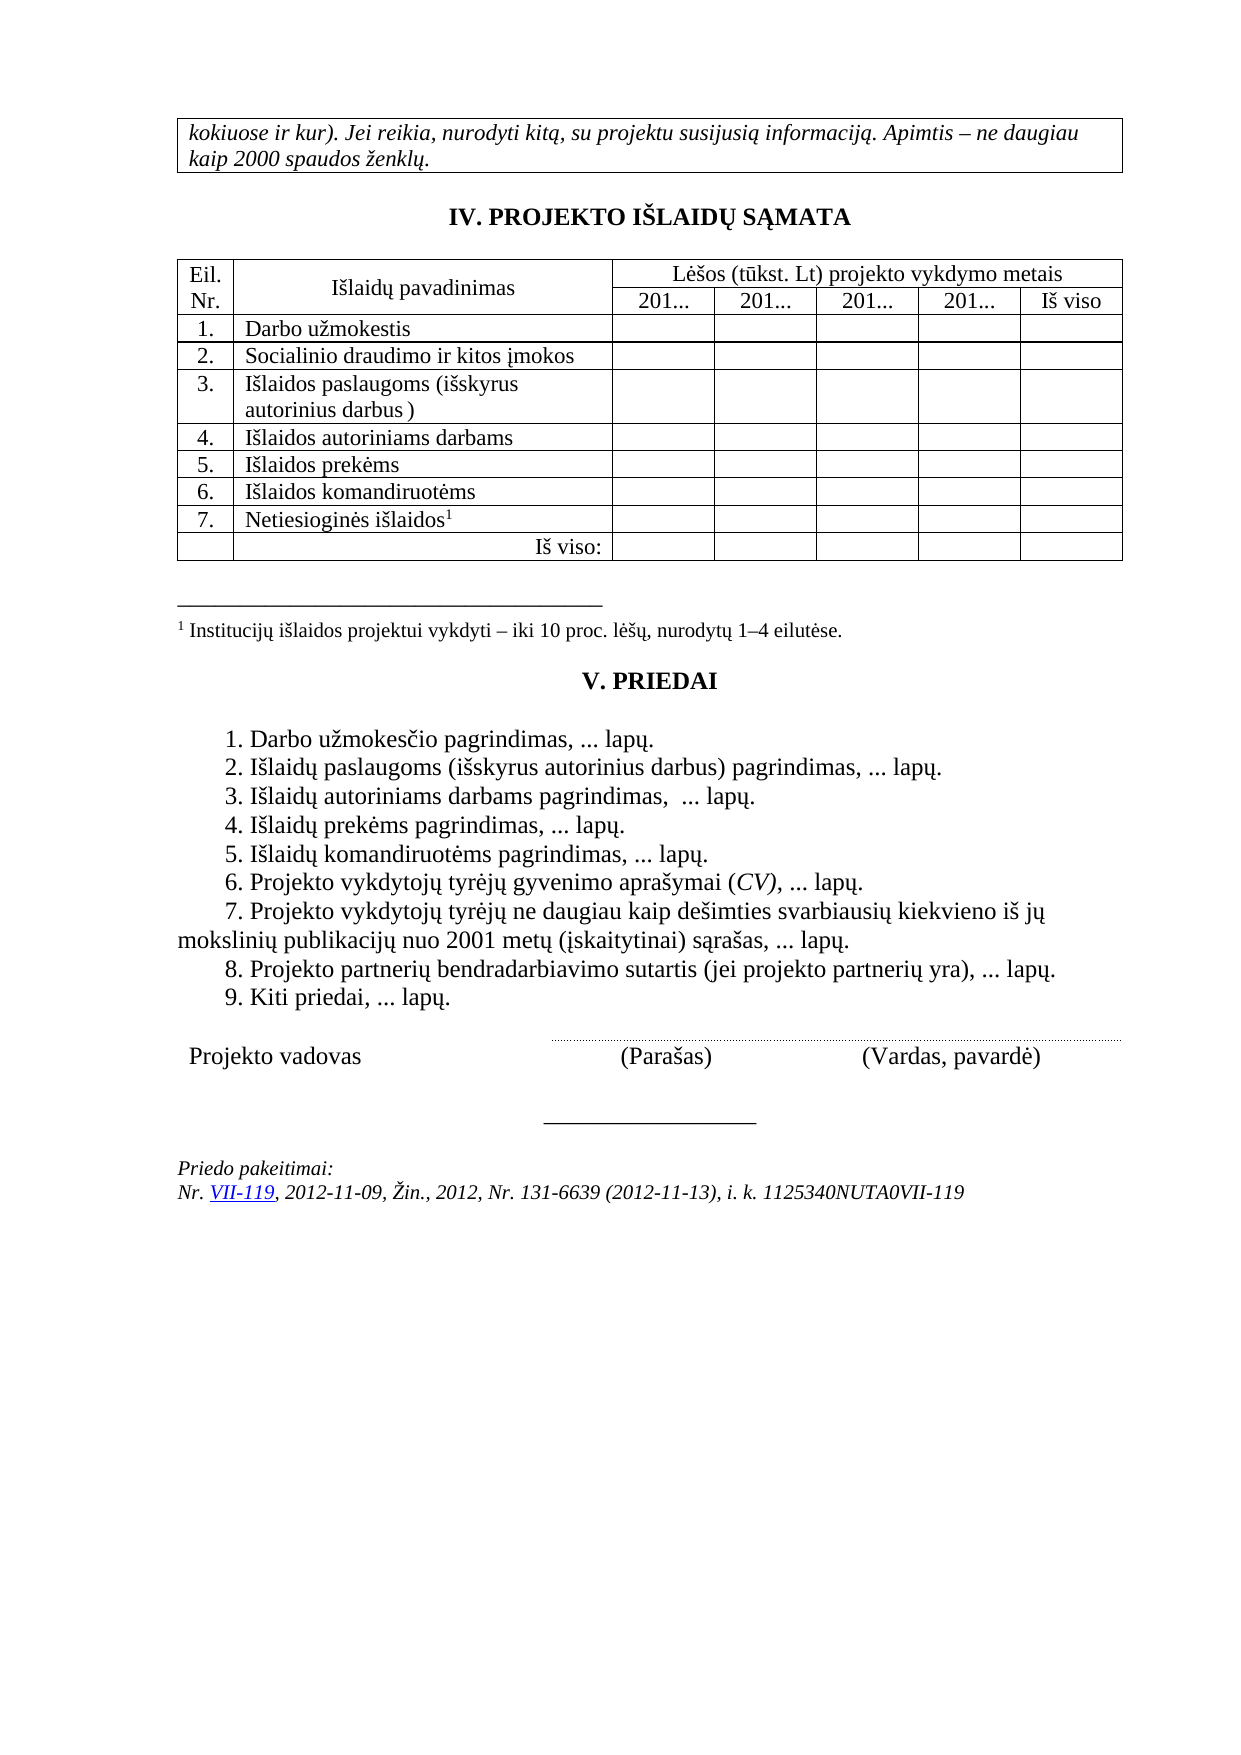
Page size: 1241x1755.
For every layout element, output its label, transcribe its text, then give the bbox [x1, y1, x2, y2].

table_cell Išlaidos autoriniams darbams [234, 424, 612, 450]
table_cell [715, 315, 816, 341]
text Nr. VII-119, 2012-11-09, Žin., 2012, Nr. 131-6639 (2012-11-13), i. k. 1125340NUTA0VII-119 [177, 1180, 1122, 1204]
table_cell [715, 451, 816, 477]
table_cell [1021, 424, 1122, 450]
text 2. Išlaidų paslaugoms (išskyrus autorinius darbus) pagrindimas, ... lapų. [177, 752, 1122, 781]
table_header (Parašas) [552, 1040, 781, 1070]
table_cell [1021, 315, 1122, 341]
table_cell 4. [178, 424, 233, 450]
table_cell [919, 424, 1020, 450]
table_cell [613, 478, 714, 505]
text IV. PROJEKTO IŠLAIDŲ SĄMATA [177, 202, 1122, 230]
table_cell Iš viso: [234, 533, 612, 559]
table_cell Socialinio draudimo ir kitos įmokos [234, 343, 612, 369]
table_header (Vardas, pavardė) [781, 1040, 1122, 1070]
table_cell [1021, 478, 1122, 505]
table_header Eil. Nr. [178, 260, 233, 314]
table_cell [715, 370, 816, 422]
text Priedo pakeitimai: [177, 1156, 1122, 1180]
table_cell [613, 424, 714, 450]
table_cell [1021, 506, 1122, 532]
table_cell Netiesioginės išlaidos1 [234, 506, 612, 532]
table_cell 1. [178, 315, 233, 341]
table_cell [613, 533, 714, 559]
table_header Projekto vadovas [177, 1040, 552, 1070]
text 3. Išlaidų autoriniams darbams pagrindimas, ... lapų. [177, 781, 1122, 810]
table_cell [178, 533, 233, 559]
table_cell [919, 478, 1020, 505]
table_cell Išlaidos komandiruotėms [234, 478, 612, 505]
table_cell 7. [178, 506, 233, 532]
table_cell [1021, 343, 1122, 369]
text –––––––––––––––––––––––––––––––––– [177, 589, 1122, 618]
table_cell [919, 370, 1020, 422]
table_cell [1021, 533, 1122, 559]
table_cell [613, 315, 714, 341]
text 5. Išlaidų komandiruotėms pagrindimas, ... lapų. [177, 839, 1122, 867]
table_cell [919, 506, 1020, 532]
text 4. Išlaidų prekėms pagrindimas, ... lapų. [177, 810, 1122, 839]
table_cell [817, 343, 918, 369]
table_cell [613, 343, 714, 369]
text 8. Projekto partnerių bendradarbiavimo sutartis (jei projekto partnerių yra), ... lapų. [177, 954, 1122, 982]
table_cell [715, 343, 816, 369]
text V. PRIEDAI [177, 666, 1122, 695]
table_cell Darbo užmokestis [234, 315, 612, 341]
text 1 Institucijų išlaidos projektui vykdyti – iki 10 proc. lėšų, nurodytų 1–4 eilutėse. [177, 618, 1122, 642]
table_cell [715, 506, 816, 532]
table_cell [817, 424, 918, 450]
table_cell [919, 533, 1020, 559]
table_cell [919, 315, 1020, 341]
table_cell 3. [178, 370, 233, 422]
table_cell 201... [715, 288, 816, 314]
text 6. Projekto vykdytojų tyrėjų gyvenimo aprašymai (CV), ... lapų. [177, 867, 1122, 896]
table_cell Išlaidos paslaugoms (išskyrus autorinius darbus ) [234, 370, 612, 422]
text _________________ [177, 1098, 1122, 1127]
table_header Lėšos (tūkst. Lt) projekto vykdymo metais [613, 260, 1122, 287]
table_cell 6. [178, 478, 233, 505]
table_cell [613, 506, 714, 532]
table_cell [817, 506, 918, 532]
table_cell [817, 533, 918, 559]
table_cell 2. [178, 343, 233, 369]
table_cell [817, 315, 918, 341]
table_cell 5. [178, 451, 233, 477]
table_cell [1021, 370, 1122, 422]
table_cell 201... [817, 288, 918, 314]
text 7. Projekto vykdytojų tyrėjų ne daugiau kaip dešimties svarbiausių kiekvieno iš jų mokslinių publikacijų nuo 2001 metų (įskaitytinai) sąrašas, ... lapų. [177, 896, 1122, 954]
table_cell [919, 451, 1020, 477]
table_cell [613, 451, 714, 477]
table_cell kokiuose ir kur). Jei reikia, nurodyti kitą, su projektu susijusią informaciją. Apimtis – ne daugiau kaip 2000 spaudos ženklų. [178, 119, 1122, 172]
table_cell [613, 370, 714, 422]
text 1. Darbo užmokesčio pagrindimas, ... lapų. [177, 724, 1122, 752]
table_cell 201... [613, 288, 714, 314]
table_cell [817, 370, 918, 422]
table_cell Iš viso [1021, 288, 1122, 314]
table_cell [1021, 451, 1122, 477]
table_header Išlaidų pavadinimas [234, 260, 612, 314]
table_cell [715, 424, 816, 450]
table_cell Išlaidos prekėms [234, 451, 612, 477]
text 9. Kiti priedai, ... lapų. [177, 982, 1122, 1011]
table_cell [715, 533, 816, 559]
table_cell [715, 478, 816, 505]
table_cell [919, 343, 1020, 369]
table_cell 201... [919, 288, 1020, 314]
table_cell [817, 478, 918, 505]
table_cell [817, 451, 918, 477]
